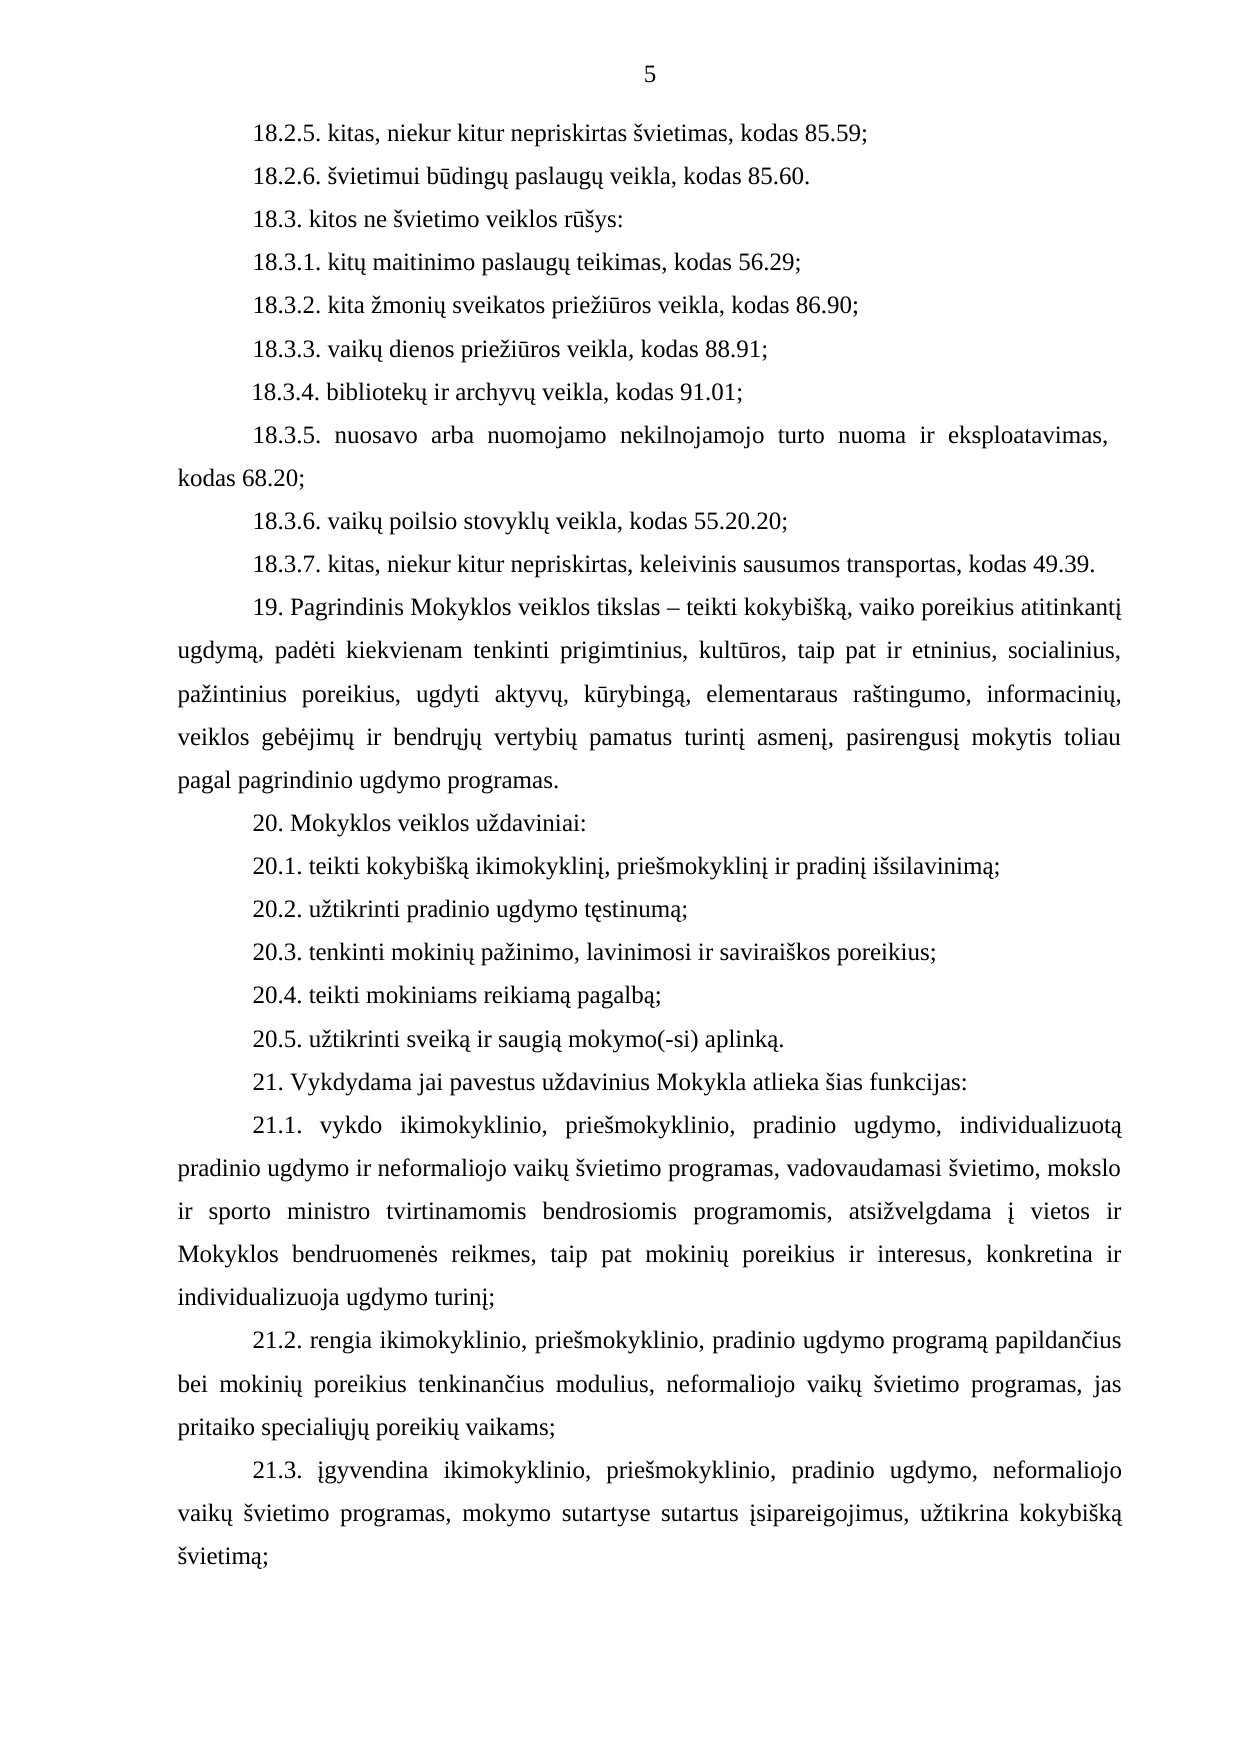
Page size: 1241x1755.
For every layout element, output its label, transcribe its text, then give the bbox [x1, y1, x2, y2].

text 18.3.6. vaikų poilsio stovyklų veikla, kodas 55.20.20; [177, 506, 1122, 535]
text 21.1. vykdo ikimokyklinio, priešmokyklinio, pradinio ugdymo, individualizuotą pradinio ugdymo ir neformaliojo vaikų švietimo programas, vadovaudamasi švietimo, mokslo ir sporto ministro tvirtinamomis bendrosiomis programomis, atsižvelgdama į vietos ir Mokyklos bendruomenės reikmes, taip pat mokinių poreikius ir interesus, konkretina ir individualizuoja ugdymo turinį; [177, 1110, 1122, 1311]
text 19. Pagrindinis Mokyklos veiklos tikslas – teikti kokybišką, vaiko poreikius atitinkantį ugdymą, padėti kiekvienam tenkinti prigimtinius, kultūros, taip pat ir etninius, socialinius, pažintinius poreikius, ugdyti aktyvų, kūrybingą, elementaraus raštingumo, informacinių, veiklos gebėjimų ir bendrųjų vertybių pamatus turintį asmenį, pasirengusį mokytis toliau pagal pagrindinio ugdymo programas. [177, 592, 1122, 794]
text 18.2.6. švietimui būdingų paslaugų veikla, kodas 85.60. [177, 161, 1122, 190]
text 18.3.4. bibliotekų ir archyvų veikla, kodas 91.01; [177, 377, 1107, 406]
text 20.3. tenkinti mokinių pažinimo, lavinimosi ir saviraiškos poreikius; [177, 937, 1122, 966]
text 20.2. užtikrinti pradinio ugdymo tęstinumą; [177, 894, 1122, 923]
text 20.1. teikti kokybišką ikimokyklinį, priešmokyklinį ir pradinį išsilavinimą; [177, 851, 1122, 880]
text 21. Vykdydama jai pavestus uždavinius Mokykla atlieka šias funkcijas: [177, 1067, 1122, 1096]
text 18.3.5. nuosavo arba nuomojamo nekilnojamojo turto nuoma ir eksploatavimas, kodas 68.20; [177, 420, 1122, 492]
text 18.3.1. kitų maitinimo paslaugų teikimas, kodas 56.29; [177, 247, 1122, 276]
text 18.3.7. kitas, niekur kitur nepriskirtas, keleivinis sausumos transportas, kodas 49.39. [177, 549, 1122, 578]
text 18.3.2. kita žmonių sveikatos priežiūros veikla, kodas 86.90; [177, 291, 1122, 319]
text 20. Mokyklos veiklos uždaviniai: [177, 808, 1122, 837]
text 20.5. užtikrinti sveiką ir saugią mokymo(-si) aplinką. [177, 1024, 1122, 1052]
text 18.2.5. kitas, niekur kitur nepriskirtas švietimas, kodas 85.59; [177, 118, 1122, 147]
text 21.3. įgyvendina ikimokyklinio, priešmokyklinio, pradinio ugdymo, neformaliojo vaikų švietimo programas, mokymo sutartyse sutartus įsipareigojimus, užtikrina kokybišką švietimą; [177, 1455, 1122, 1570]
text 18.3.3. vaikų dienos priežiūros veikla, kodas 88.91; [177, 334, 1107, 362]
text 20.4. teikti mokiniams reikiamą pagalbą; [177, 981, 1122, 1009]
text 21.2. rengia ikimokyklinio, priešmokyklinio, pradinio ugdymo programą papildančius bei mokinių poreikius tenkinančius modulius, neformaliojo vaikų švietimo programas, jas pritaiko specialiųjų poreikių vaikams; [177, 1326, 1122, 1441]
text 18.3. kitos ne švietimo veiklos rūšys: [177, 204, 1122, 233]
